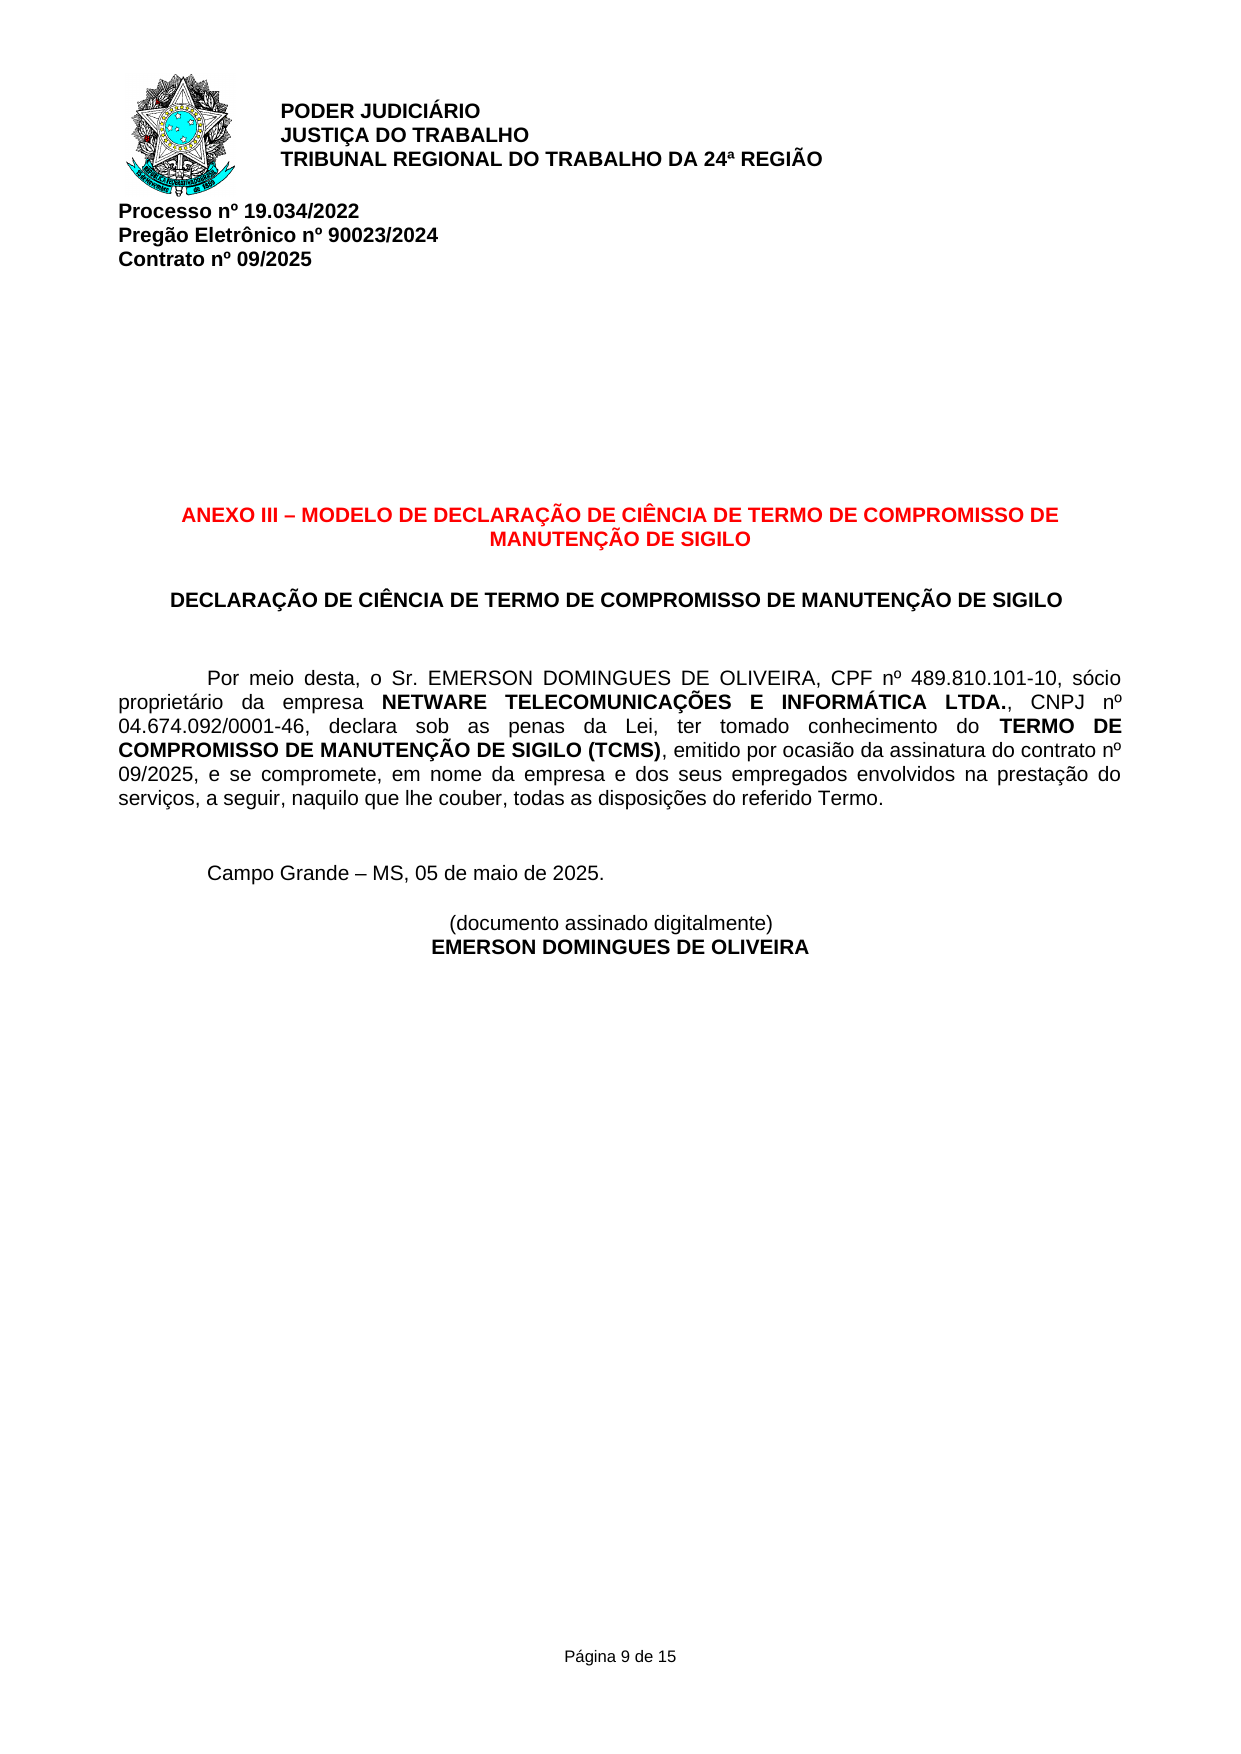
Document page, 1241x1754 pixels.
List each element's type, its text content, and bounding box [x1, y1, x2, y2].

text ANEXO III – MODELO DE DECLARAÇÃO DE CIÊNCIA DE TERMO DE COMPROMISSO DE MANUTENÇÃO DE SIGILO [118, 503, 1122, 551]
text Campo Grande – MS, 05 de maio de 2025. [118, 861, 1122, 884]
text (documento assinado digitalmente) [103, 911, 1119, 935]
text Por meio desta, o Sr. EMERSON DOMINGUES DE OLIVEIRA, CPF nº 489.810.101-10, sócio proprietário da empresa NETWARE TELECOMUNICAÇÕES E INFORMÁTICA LTDA., CNPJ nº 04.674.092/0001-46, declara sob as penas da Lei, ter tomado conhecimento do TERMO DE COMPROMISSO DE MANUTENÇÃO DE SIGILO (TCMS), emitido por ocasião da assinatura do contrato nº 09/2025, e se compromete, em nome da empresa e dos seus empregados envolvidos na prestação do serviços, a seguir, naquilo que lhe couber, todas as disposições do referido Termo. [118, 666, 1122, 809]
text EMERSON DOMINGUES DE OLIVEIRA [118, 935, 1122, 959]
text DECLARAÇÃO DE CIÊNCIA DE TERMO DE COMPROMISSO DE MANUTENÇÃO DE SIGILO [118, 588, 1115, 612]
